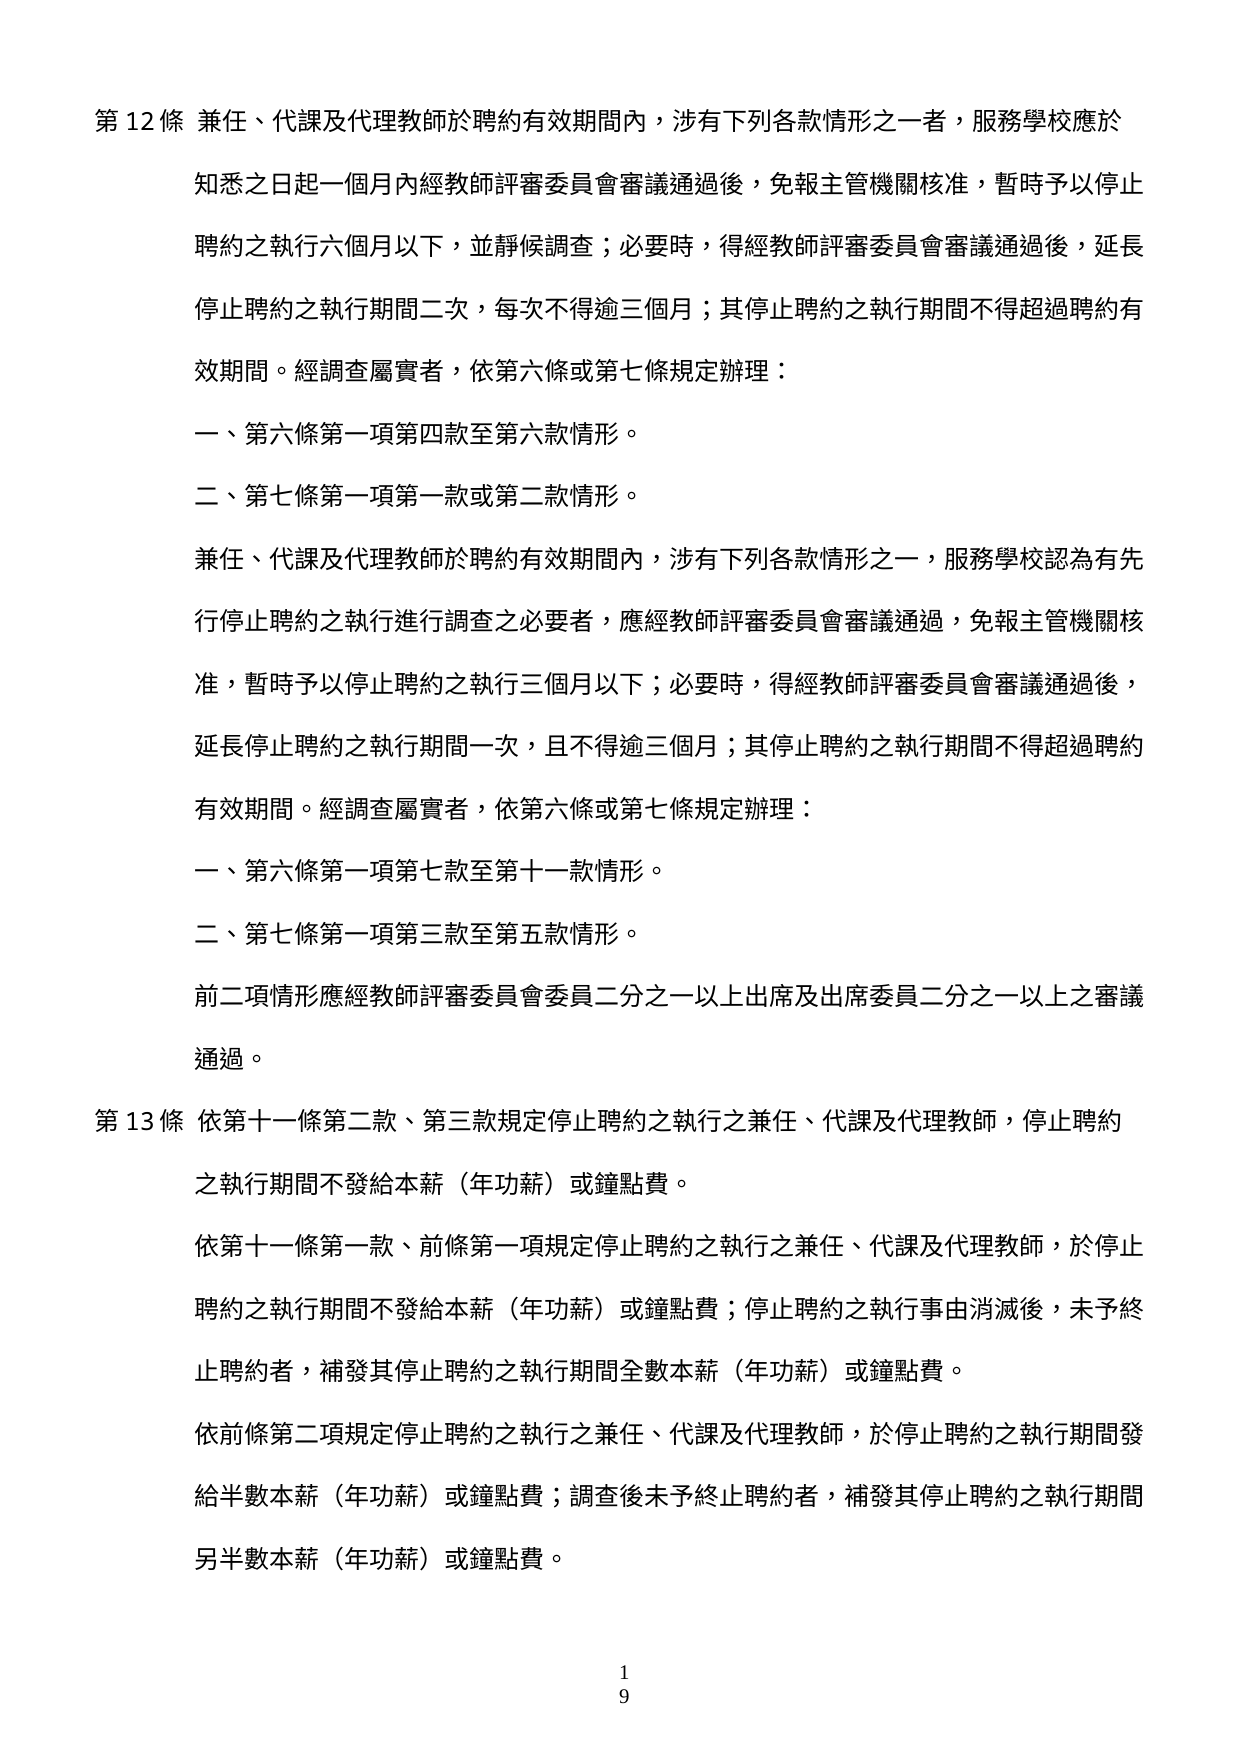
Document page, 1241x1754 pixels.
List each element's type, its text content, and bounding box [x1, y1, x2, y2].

text 第12條 兼任、代課及代理教師於聘約有效期間內，涉有下列各款情形之一者，服務學校應於知悉之日起一個月內經教師評審委員會審議通過後，免報主管機關核准，暫時予以停止聘約之執行六個月以下，並靜候調查；必要時，得經教師評審委員會審議通過後，延長停止聘約之執行期間二次，每次不得逾三個月；其停止聘約之執行期間不得超過聘約有效期間。經調查屬實者，依第六條或第七條規定辦理： [94, 78, 1146, 391]
text 二、第七條第一項第一款或第二款情形。 [94, 453, 1146, 516]
text 第13條 依第十一條第二款、第三款規定停止聘約之執行之兼任、代課及代理教師，停止聘約之執行期間不發給本薪（年功薪）或鐘點費。 [94, 1078, 1146, 1203]
text 一、第六條第一項第四款至第六款情形。 [94, 391, 1146, 453]
text 前二項情形應經教師評審委員會委員二分之一以上出席及出席委員二分之一以上之審議通過。 [194, 953, 1146, 1078]
text 二、第七條第一項第三款至第五款情形。 [94, 891, 1146, 953]
text 兼任、代課及代理教師於聘約有效期間內，涉有下列各款情形之一，服務學校認為有先行停止聘約之執行進行調查之必要者，應經教師評審委員會審議通過，免報主管機關核准，暫時予以停止聘約之執行三個月以下；必要時，得經教師評審委員會審議通過後，延長停止聘約之執行期間一次，且不得逾三個月；其停止聘約之執行期間不得超過聘約有效期間。經調查屬實者，依第六條或第七條規定辦理： [194, 516, 1146, 828]
text 依第十一條第一款、前條第一項規定停止聘約之執行之兼任、代課及代理教師，於停止聘約之執行期間不發給本薪（年功薪）或鐘點費；停止聘約之執行事由消滅後，未予終止聘約者，補發其停止聘約之執行期間全數本薪（年功薪）或鐘點費。 [194, 1203, 1146, 1391]
text 一、第六條第一項第七款至第十一款情形。 [94, 828, 1146, 891]
text 依前條第二項規定停止聘約之執行之兼任、代課及代理教師，於停止聘約之執行期間發給半數本薪（年功薪）或鐘點費；調查後未予終止聘約者，補發其停止聘約之執行期間另半數本薪（年功薪）或鐘點費。 [194, 1391, 1146, 1578]
